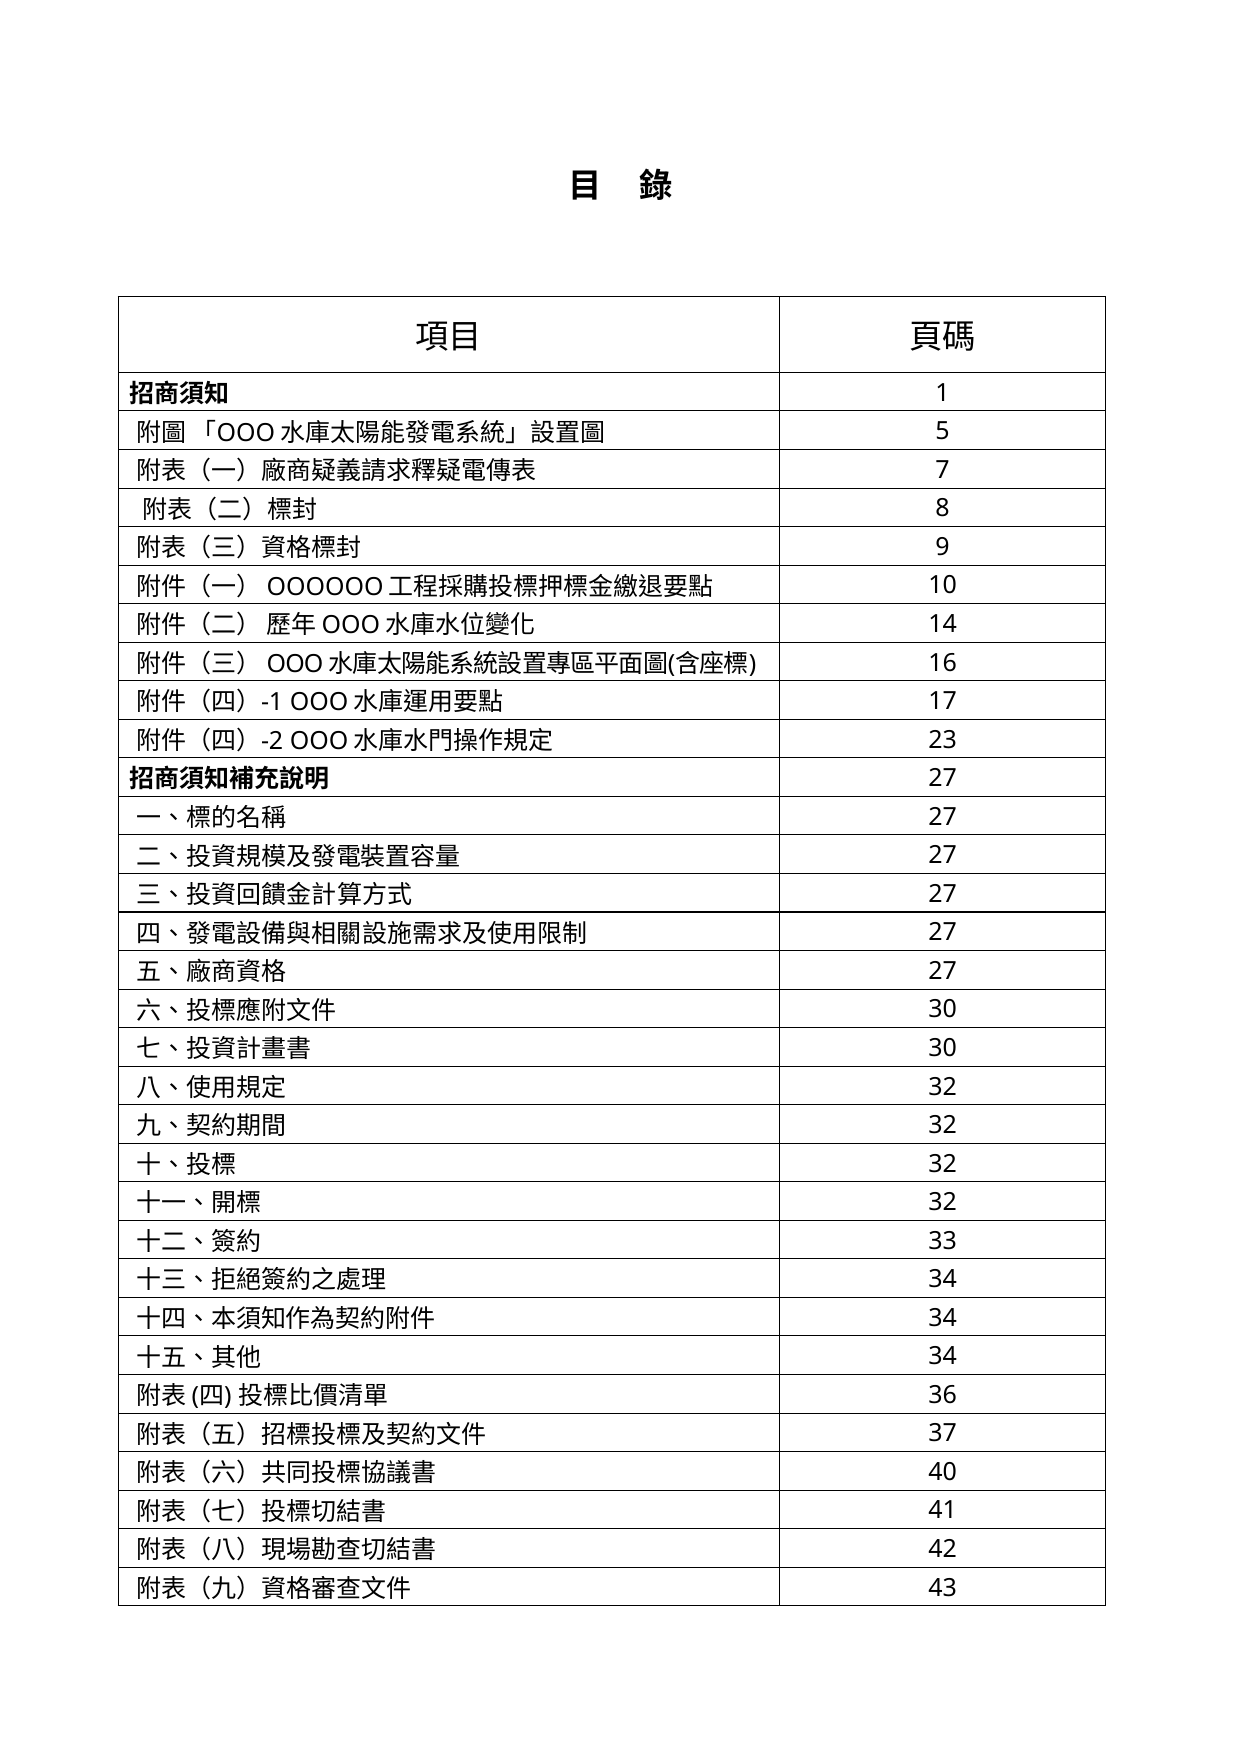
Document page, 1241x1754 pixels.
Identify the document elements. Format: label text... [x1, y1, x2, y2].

table_cell 27 [780, 913, 1105, 950]
table_cell 附件（四）-1 OOO水庫運用要點 [119, 681, 779, 719]
table_cell 附表（二）標封 [119, 489, 779, 526]
table_cell 附表（七）投標切結書 [119, 1491, 779, 1528]
table_cell 32 [780, 1067, 1105, 1104]
table_cell 9 [780, 527, 1105, 564]
table_cell 二、投資規模及發電裝置容量 [119, 835, 779, 873]
table_cell 四、發電設備與相關設施需求及使用限制 [119, 913, 779, 950]
table_cell 32 [780, 1144, 1105, 1181]
table_cell 十一、開標 [119, 1182, 779, 1220]
table_cell 招商須知補充說明 [119, 758, 779, 796]
table_cell 27 [780, 835, 1105, 873]
table_cell 附表（八）現場勘查切結書 [119, 1529, 779, 1567]
table_cell 一、標的名稱 [119, 797, 779, 834]
table_cell 三、投資回饋金計算方式 [119, 874, 779, 911]
table_cell 41 [780, 1491, 1105, 1528]
table_cell 附圖 「OOO水庫太陽能發電系統」設置圖 [119, 411, 779, 449]
text 目 錄 [130, 146, 1110, 221]
table_cell 1 [780, 373, 1105, 410]
table_cell 7 [780, 450, 1105, 487]
table_cell 附表（五）招標投標及契約文件 [119, 1414, 779, 1451]
table_cell 14 [780, 604, 1105, 642]
table_cell 33 [780, 1221, 1105, 1258]
table_cell 40 [780, 1452, 1105, 1489]
table_cell 附表（三）資格標封 [119, 527, 779, 564]
table_cell 32 [780, 1182, 1105, 1220]
table_cell 23 [780, 720, 1105, 757]
table_cell 10 [780, 566, 1105, 603]
table_cell 十、投標 [119, 1144, 779, 1181]
table_cell 五、廠商資格 [119, 951, 779, 988]
table_cell 36 [780, 1375, 1105, 1412]
table_cell 30 [780, 1028, 1105, 1066]
table_cell 34 [780, 1259, 1105, 1297]
table_cell 附件（三） OOO水庫太陽能系統設置專區平面圖(含座標) [119, 643, 779, 680]
table_cell 43 [780, 1568, 1105, 1605]
table_cell 十二、簽約 [119, 1221, 779, 1258]
table_cell 30 [780, 990, 1105, 1027]
table_cell 16 [780, 643, 1105, 680]
table_cell 37 [780, 1414, 1105, 1451]
table_cell 34 [780, 1298, 1105, 1335]
table_cell 17 [780, 681, 1105, 719]
table_cell 27 [780, 951, 1105, 988]
table_cell 附件（二） 歷年OOO水庫水位變化 [119, 604, 779, 642]
table_cell 42 [780, 1529, 1105, 1567]
table_cell 十三、拒絕簽約之處理 [119, 1259, 779, 1297]
table_cell 附件（一） OOOOOO工程採購投標押標金繳退要點 [119, 566, 779, 603]
table_cell 十五、其他 [119, 1336, 779, 1374]
table_cell 十四、本須知作為契約附件 [119, 1298, 779, 1335]
table_cell 27 [780, 874, 1105, 911]
table_header 項目 [119, 297, 779, 372]
table_cell 附件（四）-2 OOO水庫水門操作規定 [119, 720, 779, 757]
table_cell 34 [780, 1336, 1105, 1374]
table_cell 5 [780, 411, 1105, 449]
table_header 頁碼 [780, 297, 1105, 372]
table_cell 八、使用規定 [119, 1067, 779, 1104]
table_cell 九、契約期間 [119, 1105, 779, 1143]
table_cell 七、投資計畫書 [119, 1028, 779, 1066]
table_cell 附表（六）共同投標協議書 [119, 1452, 779, 1489]
table_cell 27 [780, 758, 1105, 796]
table_cell 27 [780, 797, 1105, 834]
table_cell 招商須知 [119, 373, 779, 410]
table_cell 32 [780, 1105, 1105, 1143]
table_cell 8 [780, 489, 1105, 526]
table_cell 六、投標應附文件 [119, 990, 779, 1027]
table_cell 附表 (四) 投標比價清單 [119, 1375, 779, 1412]
table_cell 附表（一）廠商疑義請求釋疑電傳表 [119, 450, 779, 487]
table_cell 附表（九）資格審查文件 [119, 1568, 779, 1605]
